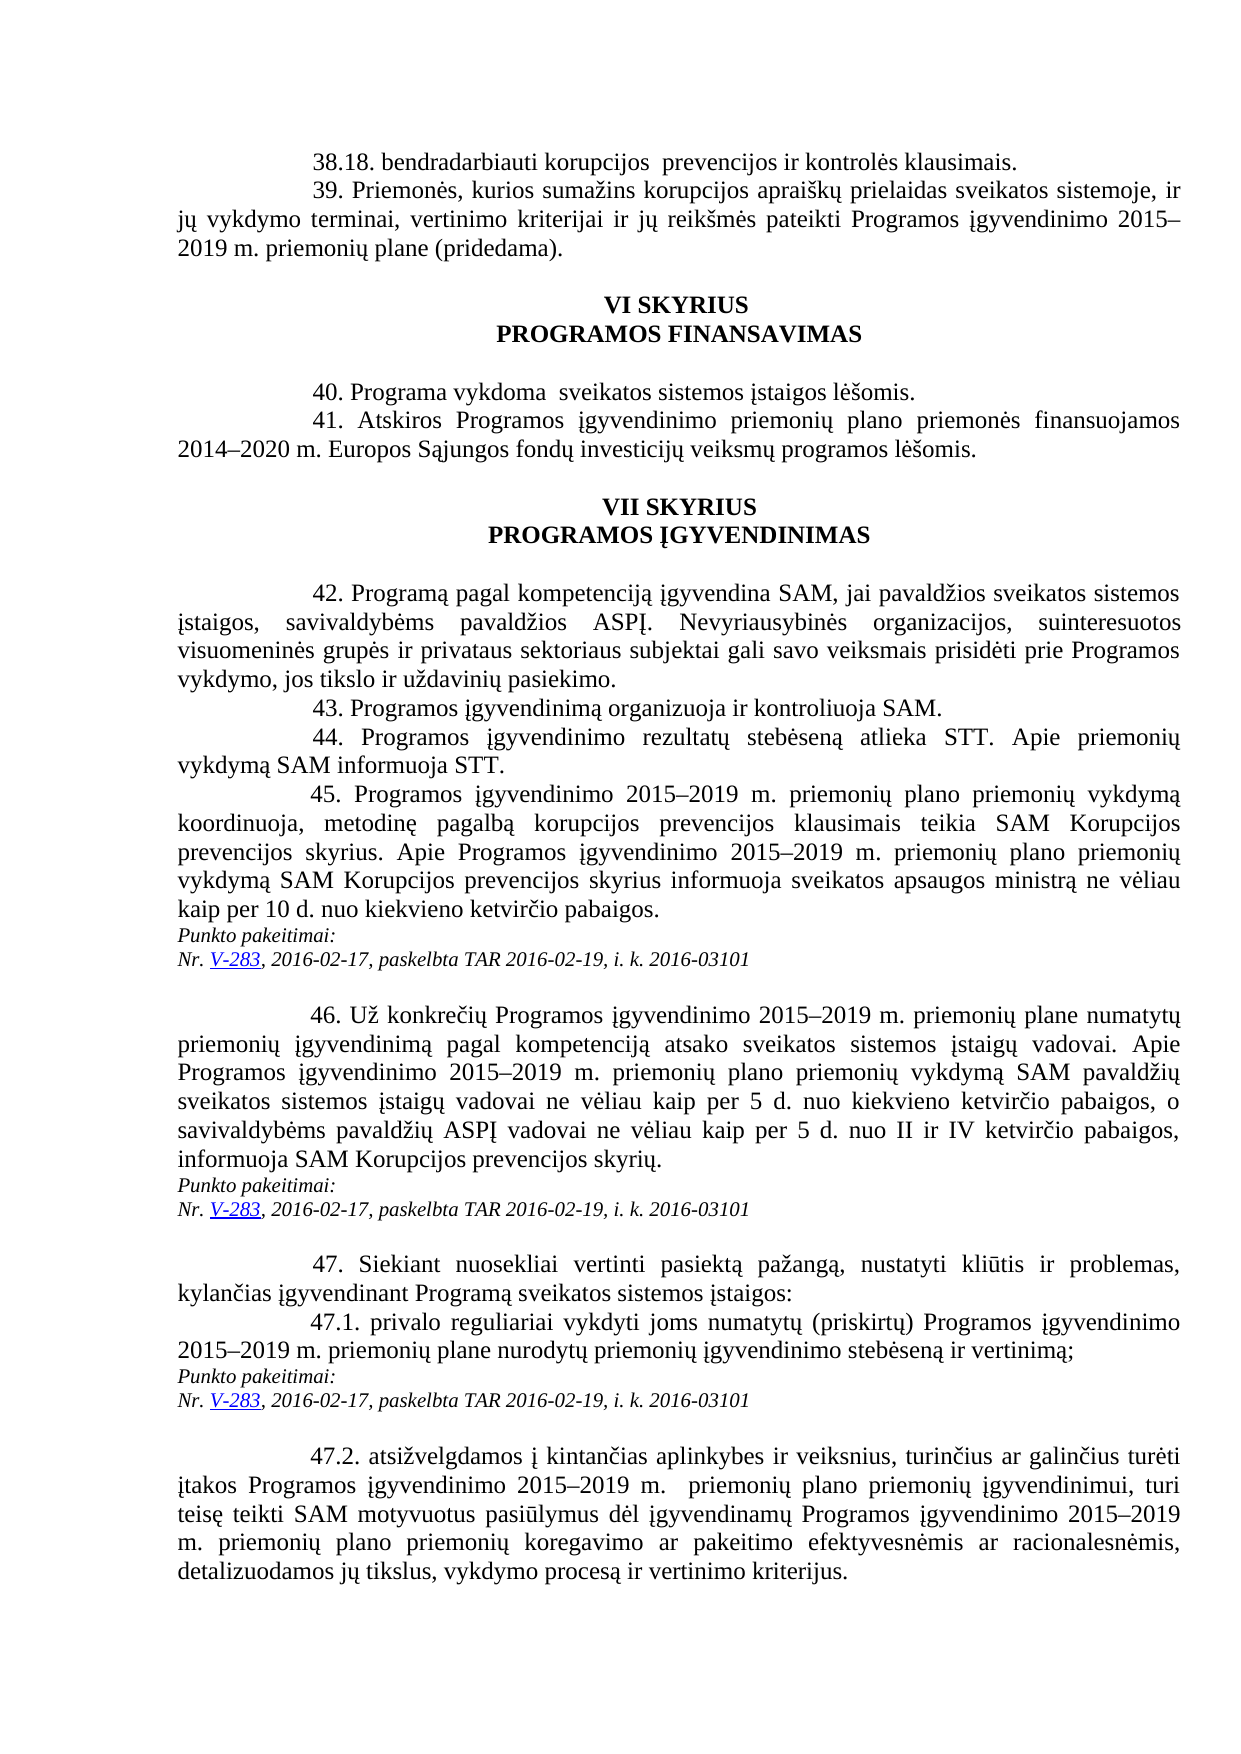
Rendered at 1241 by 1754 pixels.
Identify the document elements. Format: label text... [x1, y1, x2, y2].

text 41. Atskiros Programos įgyvendinimo priemonių plano priemonės finansuojamos 2014–2020 m. Europos Sąjungos fondų investicijų veiksmų programos lėšomis. [177, 406, 1181, 463]
text PROGRAMOS ĮGYVENDINIMAS [177, 521, 1181, 549]
text 47. Siekiant nuosekliai vertinti pasiektą pažangą, nustatyti kliūtis ir problemas, kylančias įgyvendinant Programą sveikatos sistemos įstaigos: [177, 1249, 1181, 1307]
text Punkto pakeitimai: [177, 923, 1181, 947]
text 43. Programos įgyvendinimą organizuoja ir kontroliuoja SAM. [177, 693, 1181, 722]
text PROGRAMOS FINANSAVIMAS [177, 319, 1181, 348]
text Punkto pakeitimai: [177, 1364, 1181, 1388]
text 39. Priemonės, kurios sumažins korupcijos apraiškų prielaidas sveikatos sistemoje, ir jų vykdymo terminai, vertinimo kriterijai ir jų reikšmės pateikti Programos įgyvendinimo 2015–2019 m. priemonių plane (pridedama). [177, 176, 1181, 262]
text 40. Programa vykdoma sveikatos sistemos įstaigos lėšomis. [177, 377, 1181, 406]
text 46. Už konkrečių Programos įgyvendinimo 2015–2019 m. priemonių plane numatytų priemonių įgyvendinimą pagal kompetenciją atsako sveikatos sistemos įstaigų vadovai. Apie Programos įgyvendinimo 2015–2019 m. priemonių plano priemonių vykdymą SAM pavaldžių sveikatos sistemos įstaigų vadovai ne vėliau kaip per 5 d. nuo kiekvieno ketvirčio pabaigos, o savivaldybėms pavaldžių ASPĮ vadovai ne vėliau kaip per 5 d. nuo II ir IV ketvirčio pabaigos, informuoja SAM Korupcijos prevencijos skyrių. [177, 1000, 1181, 1172]
text VII SKYRIUS [177, 492, 1181, 521]
text Nr. V-283, 2016-02-17, paskelbta TAR 2016-02-19, i. k. 2016-03101 [177, 947, 1181, 971]
text Nr. V-283, 2016-02-17, paskelbta TAR 2016-02-19, i. k. 2016-03101 [177, 1388, 1181, 1412]
text Nr. V-283, 2016-02-17, paskelbta TAR 2016-02-19, i. k. 2016-03101 [177, 1197, 1181, 1221]
text 45. Programos įgyvendinimo 2015–2019 m. priemonių plano priemonių vykdymą koordinuoja, metodinę pagalbą korupcijos prevencijos klausimais teikia SAM Korupcijos prevencijos skyrius. Apie Programos įgyvendinimo 2015–2019 m. priemonių plano priemonių vykdymą SAM Korupcijos prevencijos skyrius informuoja sveikatos apsaugos ministrą ne vėliau kaip per 10 d. nuo kiekvieno ketvirčio pabaigos. [177, 779, 1181, 923]
text 42. Programą pagal kompetenciją įgyvendina SAM, jai pavaldžios sveikatos sistemos įstaigos, savivaldybėms pavaldžios ASPĮ. Nevyriausybinės organizacijos, suinteresuotos visuomeninės grupės ir privataus sektoriaus subjektai gali savo veiksmais prisidėti prie Programos vykdymo, jos tikslo ir uždavinių pasiekimo. [177, 578, 1181, 693]
text 38.18. bendradarbiauti korupcijos prevencijos ir kontrolės klausimais. [177, 147, 1181, 176]
text Punkto pakeitimai: [177, 1172, 1181, 1197]
text 47.1. privalo reguliariai vykdyti joms numatytų (priskirtų) Programos įgyvendinimo 2015–2019 m. priemonių plane nurodytų priemonių įgyvendinimo stebėseną ir vertinimą; [177, 1307, 1181, 1364]
text 44. Programos įgyvendinimo rezultatų stebėseną atlieka STT. Apie priemonių vykdymą SAM informuoja STT. [177, 722, 1181, 779]
text 47.2. atsižvelgdamos į kintančias aplinkybes ir veiksnius, turinčius ar galinčius turėti įtakos Programos įgyvendinimo 2015–2019 m. priemonių plano priemonių įgyvendinimui, turi teisę teikti SAM motyvuotus pasiūlymus dėl įgyvendinamų Programos įgyvendinimo 2015–2019 m. priemonių plano priemonių koregavimo ar pakeitimo efektyvesnėmis ar racionalesnėmis, detalizuodamos jų tikslus, vykdymo procesą ir vertinimo kriterijus. [177, 1441, 1181, 1585]
text Vi SKYRIUS [177, 291, 1181, 319]
